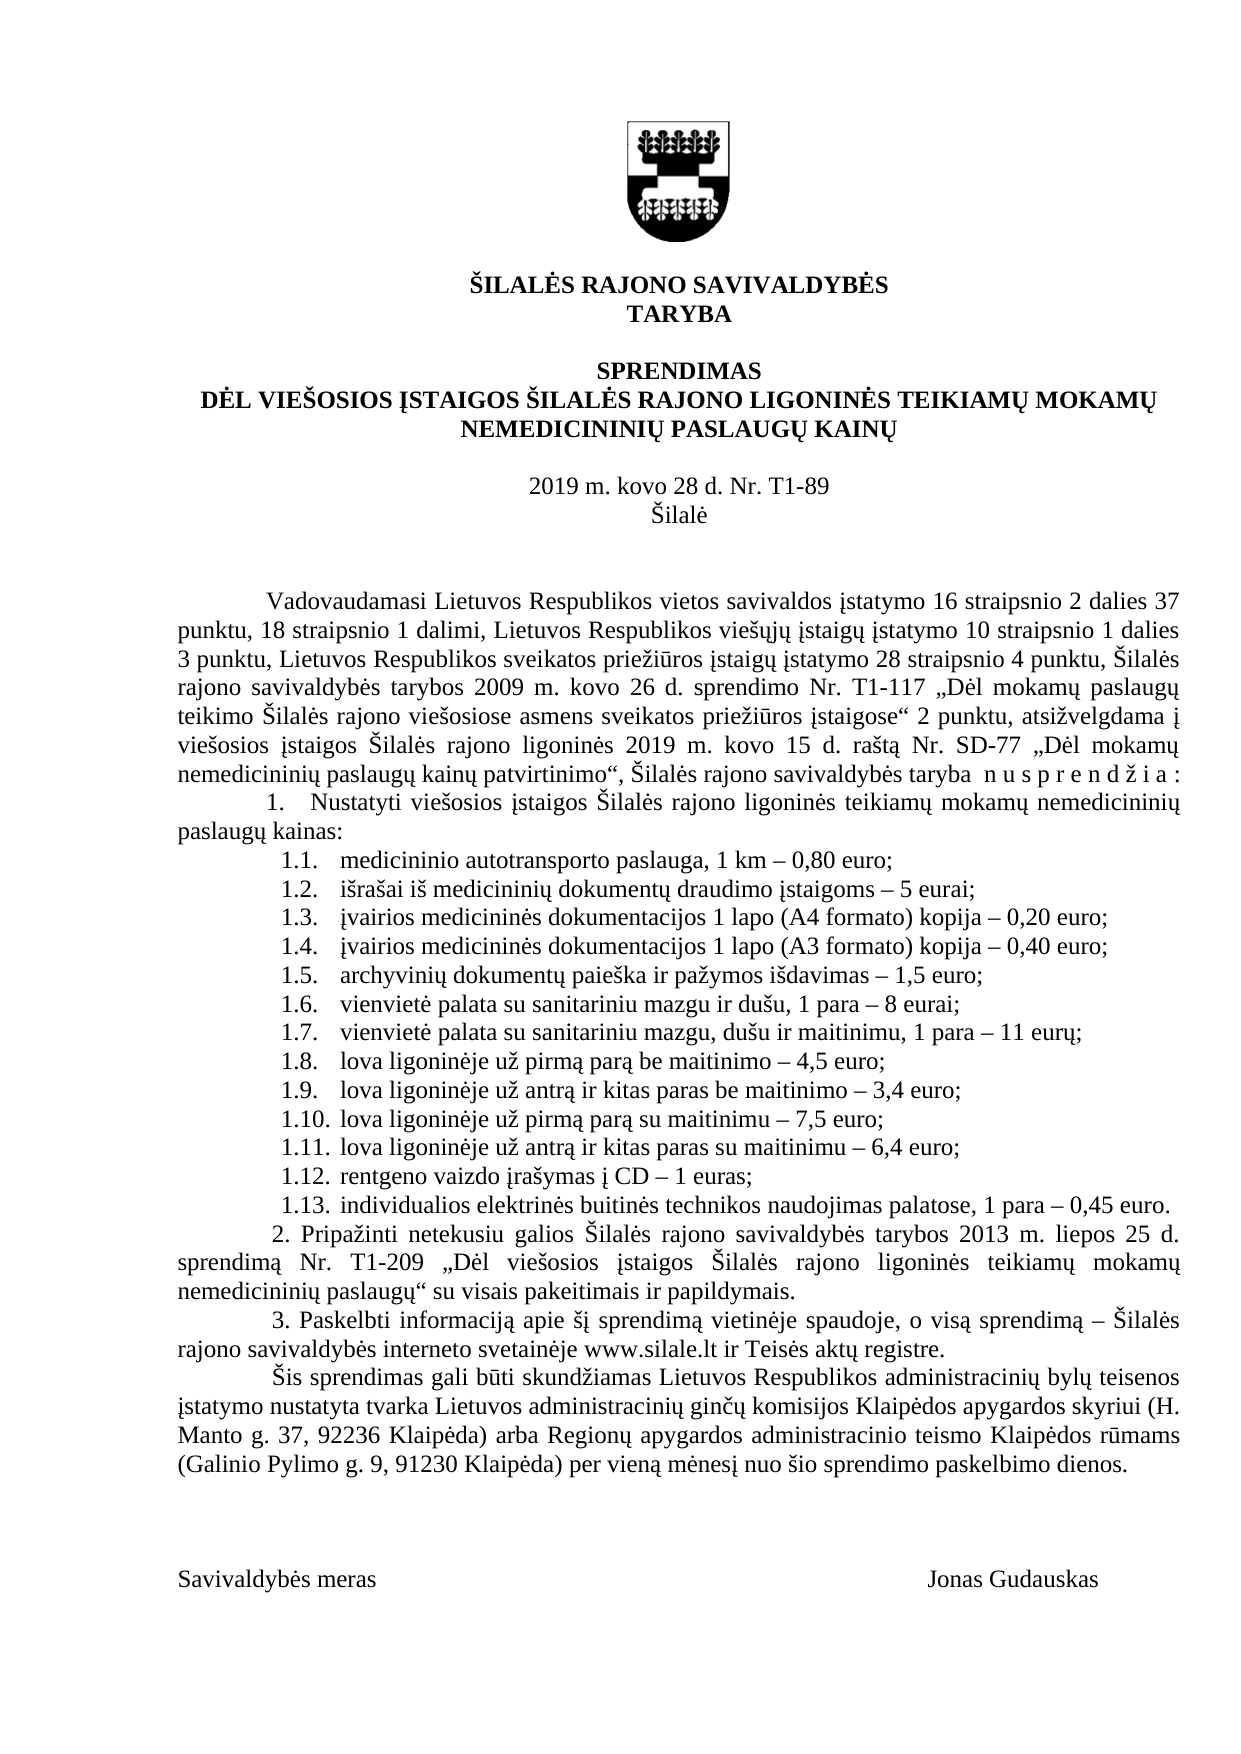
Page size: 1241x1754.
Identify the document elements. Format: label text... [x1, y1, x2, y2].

text 2019 m. kovo 28 d. Nr. T1-89 [177, 471, 1181, 500]
text 1.12. rentgeno vaizdo įrašymas į CD – 1 euras; [177, 1161, 1181, 1190]
text 2. Pripažinti netekusiu galios Šilalės rajono savivaldybės tarybos 2013 m. liepos 25 d. sprendimą Nr. T1-209 „Dėl viešosios įstaigos Šilalės rajono ligoninės teikiamų mokamų nemedicininių paslaugų“ su visais pakeitimais ir papildymais. [177, 1219, 1181, 1305]
text Šis sprendimas gali būti skundžiamas Lietuvos Respublikos administracinių bylų teisenos įstatymo nustatyta tvarka Lietuvos administracinių ginčų komisijos Klaipėdos apygardos skyriui (H. Manto g. 37, 92236 Klaipėda) arba Regionų apygardos administracinio teismo Klaipėdos rūmams (Galinio Pylimo g. 9, 91230 Klaipėda) per vieną mėnesį nuo šio sprendimo paskelbimo dienos. [177, 1362, 1181, 1477]
text 1.9. lova ligoninėje už antrą ir kitas paras be maitinimo – 3,4 euro; [177, 1075, 1181, 1104]
text TARYBA [177, 299, 1181, 327]
text 1. Nustatyti viešosios įstaigos Šilalės rajono ligoninės teikiamų mokamų nemedicininių paslaugų kainas: [177, 787, 1181, 845]
text 1.3. įvairios medicininės dokumentacijos 1 lapo (A4 formato) kopija – 0,20 euro; [177, 902, 1181, 931]
text 1.10. lova ligoninėje už pirmą parą su maitinimu – 7,5 euro; [177, 1104, 1181, 1132]
text 1.6. vienvietė palata su sanitariniu mazgu ir dušu, 1 para – 8 eurai; [177, 989, 1181, 1017]
text 1.11. lova ligoninėje už antrą ir kitas paras su maitinimu – 6,4 euro; [177, 1132, 1181, 1161]
text 3. Paskelbti informaciją apie šį sprendimą vietinėje spaudoje, o visą sprendimą – Šilalės rajono savivaldybės interneto svetainėje www.silale.lt ir Teisės aktų registre. [177, 1305, 1181, 1362]
text ŠILALĖS RAJONO SAVIVALDYBĖS [177, 270, 1181, 299]
text 1.8. lova ligoninėje už pirmą parą be maitinimo – 4,5 euro; [177, 1046, 1181, 1075]
text 1.2. išrašai iš medicininių dokumentų draudimo įstaigoms – 5 eurai; [177, 874, 1181, 902]
text Šilalė [177, 500, 1181, 529]
text 1.4. įvairios medicininės dokumentacijos 1 lapo (A3 formato) kopija – 0,40 euro; [177, 931, 1181, 960]
text DĖL VIEŠOSIOS ĮSTAIGOS ŠILALĖS RAJONO LIGONINĖS TEIKIAMŲ MOKAMŲ NEMEDICININIŲ PASLAUGŲ KAINŲ [177, 385, 1181, 442]
text Savivaldybės meras Jonas Gudauskas [177, 1564, 1181, 1592]
text Vadovaudamasi Lietuvos Respublikos vietos savivaldos įstatymo 16 straipsnio 2 dalies 37 punktu, 18 straipsnio 1 dalimi, Lietuvos Respublikos viešųjų įstaigų įstatymo 10 straipsnio 1 dalies 3 punktu, Lietuvos Respublikos sveikatos priežiūros įstaigų įstatymo 28 straipsnio 4 punktu, Šilalės rajono savivaldybės tarybos 2009 m. kovo 26 d. sprendimo Nr. T1-117 „Dėl mokamų paslaugų teikimo Šilalės rajono viešosiose asmens sveikatos priežiūros įstaigose“ 2 punktu, atsižvelgdama į viešosios įstaigos Šilalės rajono ligoninės 2019 m. kovo 15 d. raštą Nr. SD-77 „Dėl mokamų nemedicininių paslaugų kainų patvirtinimo“, Šilalės rajono savivaldybės taryba nusprendžia: [177, 586, 1181, 787]
text SPRENDIMAS [177, 356, 1181, 385]
text 1.7. vienvietė palata su sanitariniu mazgu, dušu ir maitinimu, 1 para – 11 eurų; [177, 1017, 1181, 1046]
text 1.1. medicininio autotransporto paslauga, 1 km – 0,80 euro; [177, 845, 1181, 874]
text 1.5. archyvinių dokumentų paieška ir pažymos išdavimas – 1,5 euro; [177, 960, 1181, 989]
text 1.13. individualios elektrinės buitinės technikos naudojimas palatose, 1 para – 0,45 euro. [177, 1190, 1181, 1219]
